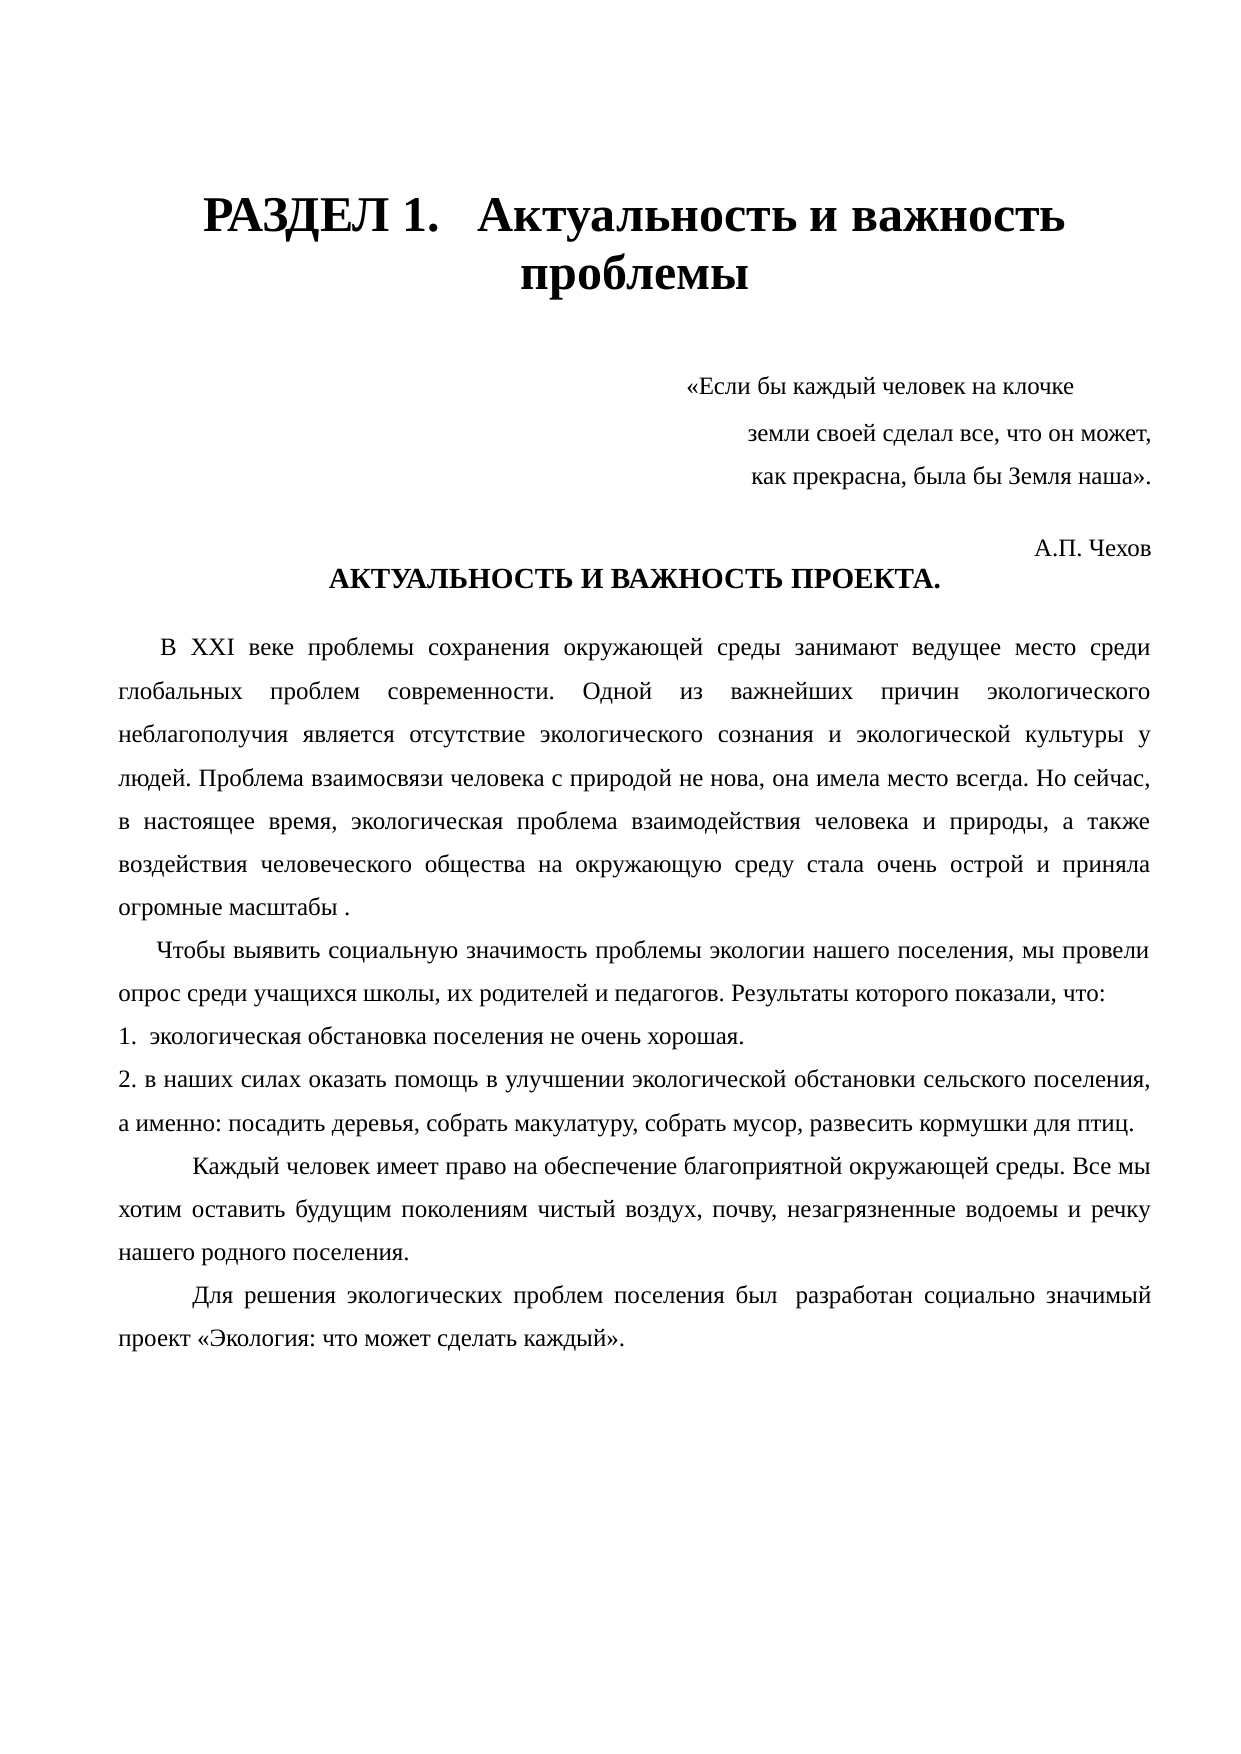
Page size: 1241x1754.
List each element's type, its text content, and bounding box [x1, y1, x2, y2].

text Для решения экологических проблем поселения был разработан социально значимый проект «Экология: что может сделать каждый». [118, 1280, 1152, 1352]
text «Если бы каждый человек на клочке [118, 367, 1152, 401]
text РАЗДЕЛ 1. Актуальность и важность проблемы [118, 185, 1152, 300]
text как прекрасна, была бы Земля наша». [118, 461, 1152, 489]
text Каждый человек имеет право на обеспечение благоприятной окружающей среды. Все мы хотим оставить будущим поколениям чистый воздух, почву, незагрязненные водоемы и речку нашего родного поселения. [118, 1151, 1152, 1266]
text В XXI веке проблемы сохранения окружающей среды занимают ведущее место среди глобальных проблем современности. Одной из важнейших причин экологического неблагополучия является отсутствие экологического сознания и экологической культуры у людей. Проблема взаимосвязи человека с природой не нова, она имела место всегда. Но сейчас, в настоящее время, экологическая проблема взаимодействия человека и природы, а также воздействия человеческого общества на окружающую среду стала очень острой и приняла огромные масштабы . [118, 628, 1152, 921]
text А.П. Чехов [118, 533, 1152, 561]
text 2. в наших силах оказать помощь в улучшении экологической обстановки сельского поселения, а именно: посадить деревья, собрать макулатуру, собрать мусор, развесить кормушки для птиц. [118, 1064, 1152, 1136]
text земли своей сделал все, что он может, [118, 418, 1152, 446]
text Чтобы выявить социальную значимость проблемы экологии нашего поселения, мы провели опрос среди учащихся школы, их родителей и педагогов. Результаты которого показали, что: [118, 935, 1152, 1007]
text АКТУАЛЬНОСТЬ И ВАЖНОСТЬ ПРОЕКТА. [118, 561, 1152, 595]
text 1. экологическая обстановка поселения не очень хорошая. [118, 1021, 1152, 1050]
